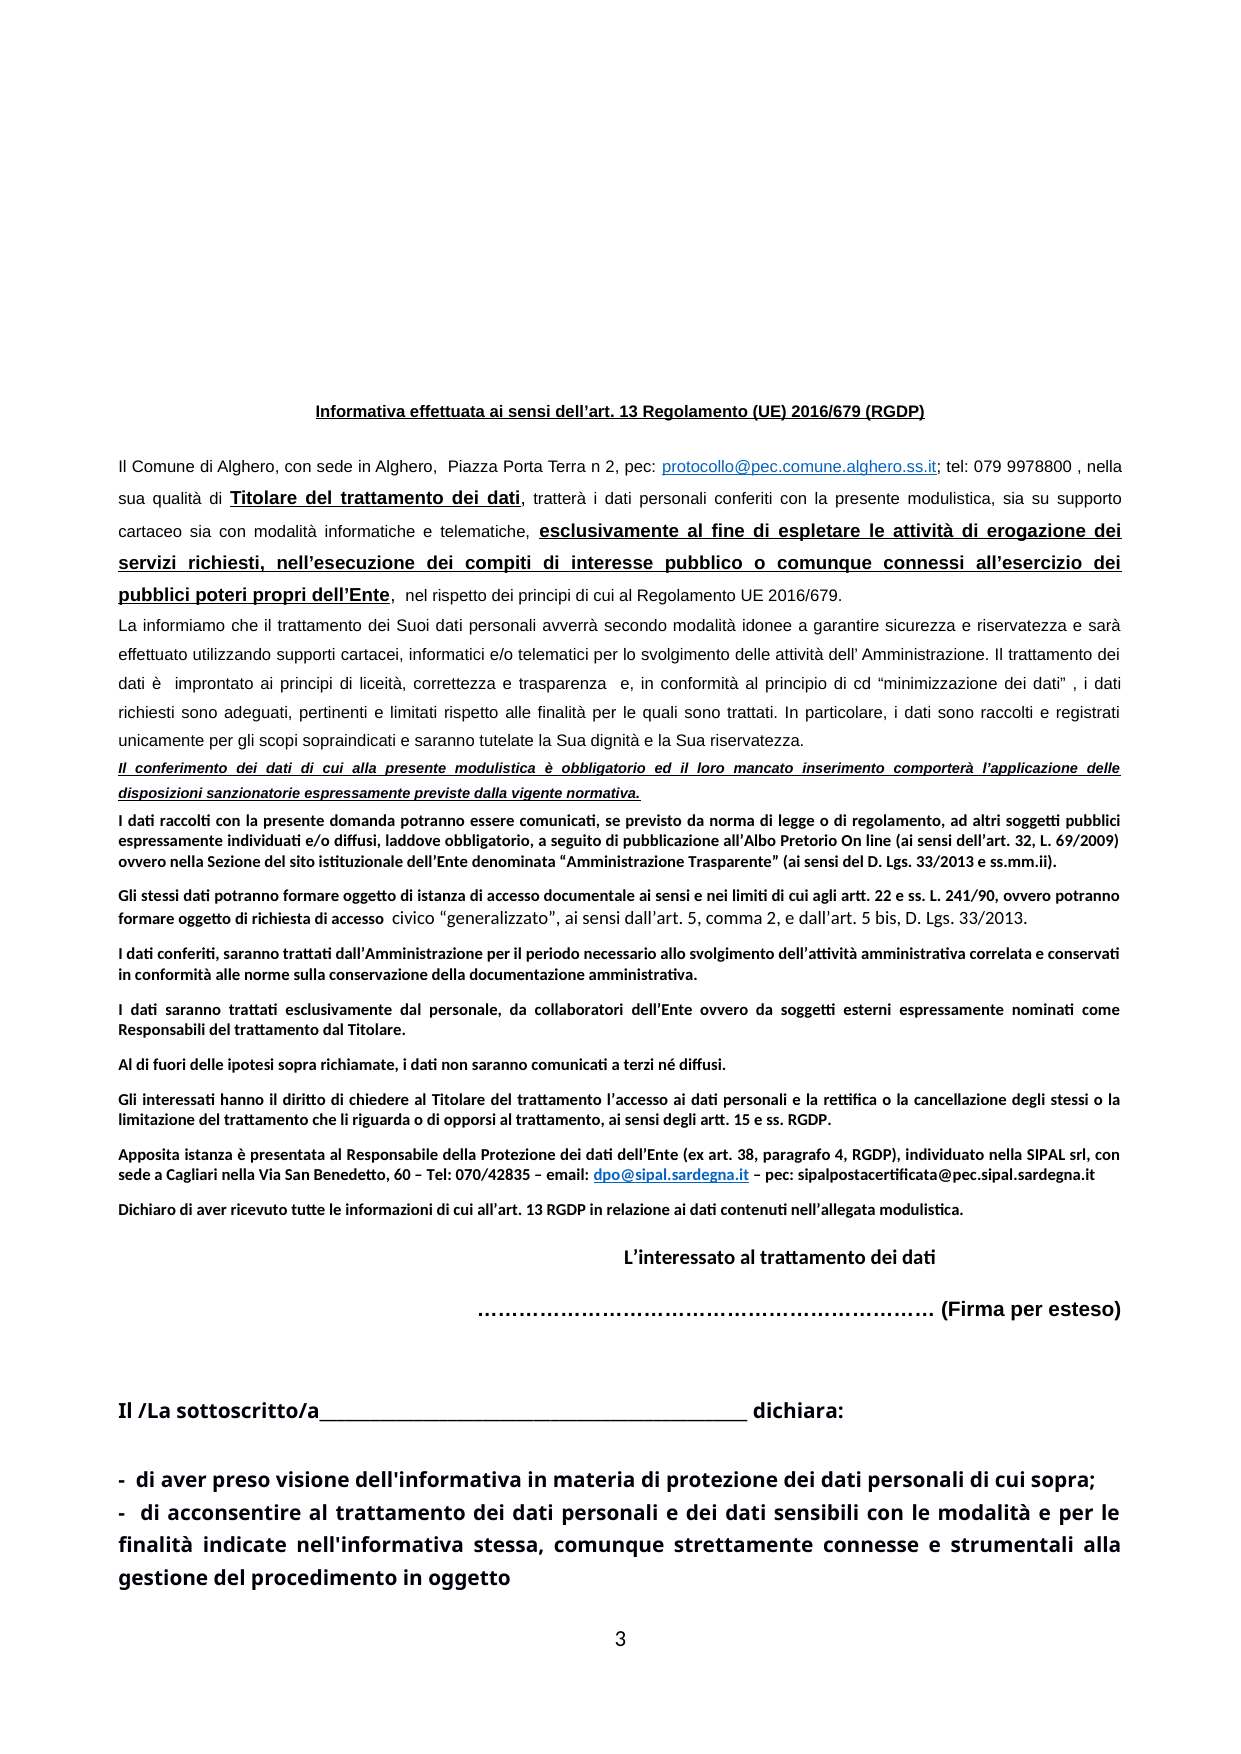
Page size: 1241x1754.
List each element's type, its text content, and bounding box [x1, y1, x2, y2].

text ………………………………………………………… (Firma per esteso) [118, 1297, 1122, 1321]
text Il /La sottoscritto/a__________________________________________________ dichiara: [118, 1396, 1122, 1425]
text pubblici poteri propri dell’Ente, nel rispetto dei principi di cui al Regolamento UE 2016/679. [118, 572, 1122, 606]
text - di acconsentire al trattamento dei dati personali e dei dati sensibili con le modalità e per le finalità indicate nell'informativa stessa, comunque strettamente connesse e strumentali alla gestione del procedimento in oggetto [118, 1498, 1122, 1591]
text Il Comune di Alghero, con sede in Alghero, Piazza Porta Terra n 2, pec: protocollo@pec.comune.alghero.ss.it; tel: 079 9978800 , nella sua qualità di Titolare del trattamento dei dati, tratterà i dati personali conferiti con la presente modulistica, sia su supporto cartaceo sia con modalità informatiche e telematiche, esclusivamente al fine di espletare le attività di erogazione dei servizi richiesti, nell’esecuzione dei compiti di interesse pubblico o comunque connessi all’esercizio dei [118, 457, 1122, 571]
text I dati saranno trattati esclusivamente dal personale, da collaboratori dell’Ente ovvero da soggetti esterni espressamente nominati come Responsabili del trattamento dal Titolare. [118, 999, 1122, 1039]
text I dati raccolti con la presente domanda potranno essere comunicati, se previsto da norma di legge o di regolamento, ad altri soggetti pubblici espressamente individuati e/o diffusi, laddove obbligatorio, a seguito di pubblicazione all’Albo Pretorio On line (ai sensi dell’art. 32, L. 69/2009) ovvero nella Sezione del sito istituzionale dell’Ente denominata “Amministrazione Trasparente” (ai sensi del D. Lgs. 33/2013 e ss.mm.ii). [118, 810, 1122, 871]
text Il conferimento dei dati di cui alla presente modulistica è obbligatorio ed il loro mancato inserimento comporterà l’applicazione delle disposizioni sanzionatorie espressamente previste dalla vigente normativa. [118, 760, 1122, 802]
text Al di fuori delle ipotesi sopra richiamate, i dati non saranno comunicati a terzi né diffusi. [118, 1054, 1122, 1074]
text La informiamo che il trattamento dei Suoi dati personali avverrà secondo modalità idonee a garantire sicurezza e riservatezza e sarà effettuato utilizzando supporti cartacei, informatici e/o telematici per lo svolgimento delle attività dell’ Amministrazione. Il trattamento dei dati è improntato ai principi di liceità, correttezza e trasparenza e, in conformità al principio di cd “minimizzazione dei dati” , i dati richiesti sono adeguati, pertinenti e limitati rispetto alle finalità per le quali sono trattati. In particolare, i dati sono raccolti e registrati unicamente per gli scopi sopraindicati e saranno tutelate la Sua dignità e la Sua riservatezza. [118, 616, 1122, 750]
text Dichiaro di aver ricevuto tutte le informazioni di cui all’art. 13 RGDP in relazione ai dati contenuti nell’allegata modulistica. [118, 1199, 1122, 1219]
text I dati conferiti, saranno trattati dall’Amministrazione per il periodo necessario allo svolgimento dell’attività amministrativa correlata e conservati in conformità alle norme sulla conservazione della documentazione amministrativa. [118, 943, 1122, 984]
text Gli stessi dati potranno formare oggetto di istanza di accesso documentale ai sensi e nei limiti di cui agli artt. 22 e ss. L. 241/90, ovvero potranno formare oggetto di richiesta di accesso civico “generalizzato”, ai sensi dall’art. 5, comma 2, e dall’art. 5 bis, D. Lgs. 33/2013. [118, 886, 1122, 929]
text L’interessato al trattamento dei dati [118, 1244, 1122, 1270]
text - di aver preso visione dell'informativa in materia di protezione dei dati personali di cui sopra; [118, 1465, 1122, 1493]
text Apposita istanza è presentata al Responsabile della Protezione dei dati dell’Ente (ex art. 38, paragrafo 4, RGDP), individuato nella SIPAL srl, con sede a Cagliari nella Via San Benedetto, 60 – Tel: 070/42835 – email: dpo@sipal.sardegna.it – pec: sipalpostacertificata@pec.sipal.sardegna.it [118, 1144, 1122, 1185]
text Gli interessati hanno il diritto di chiedere al Titolare del trattamento l’accesso ai dati personali e la rettifica o la cancellazione degli stessi o la limitazione del trattamento che li riguarda o di opporsi al trattamento, ai sensi degli artt. 15 e ss. RGDP. [118, 1089, 1122, 1129]
text Informativa effettuata ai sensi dell’art. 13 Regolamento (UE) 2016/679 (RGDP) [118, 401, 1122, 421]
